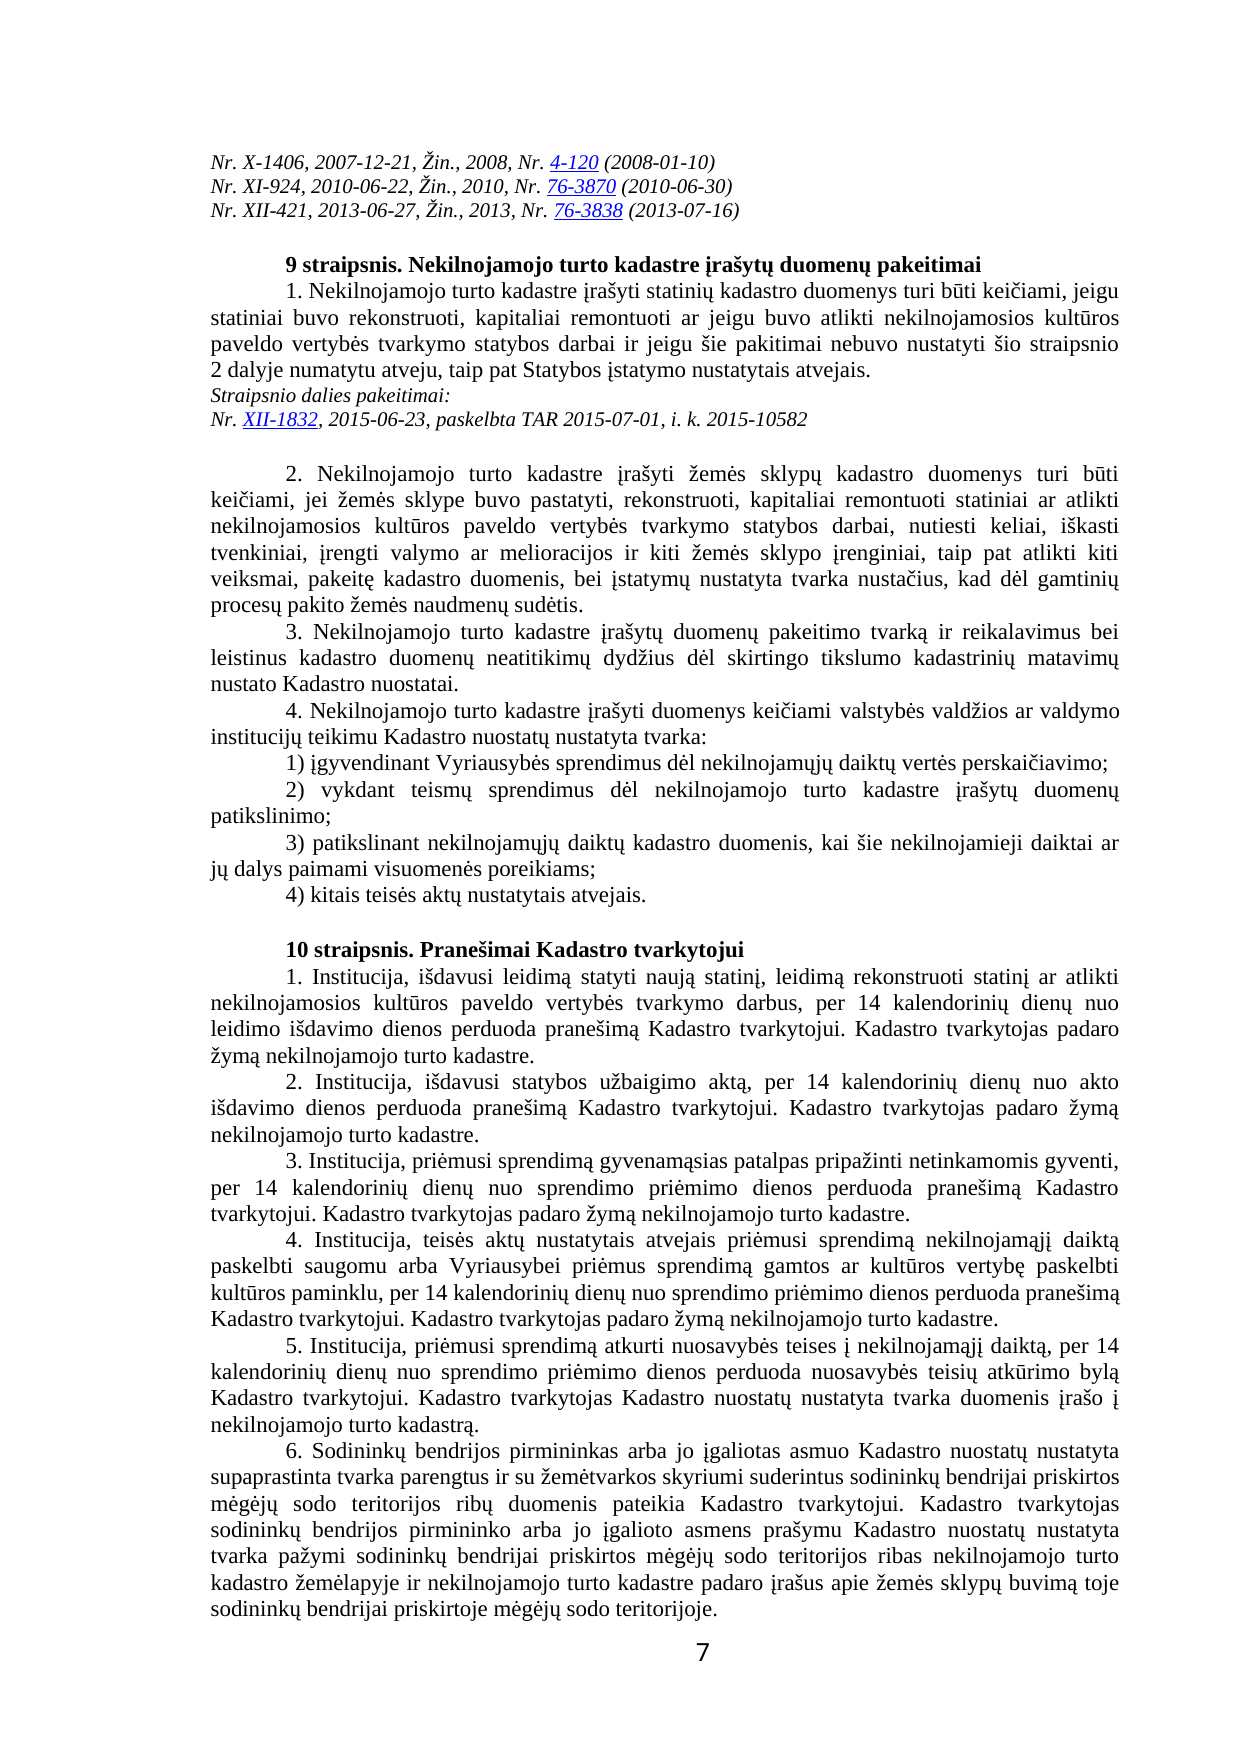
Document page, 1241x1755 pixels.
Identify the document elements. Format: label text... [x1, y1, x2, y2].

text 3) patikslinant nekilnojamųjų daiktų kadastro duomenis, kai šie nekilnojamieji daiktai ar jų dalys paimami visuomenės poreikiams; [210, 828, 1120, 881]
text Nr. XII-1832, 2015-06-23, paskelbta TAR 2015-07-01, i. k. 2015-10582 [210, 407, 1120, 431]
text Nr. XII-421, 2013-06-27, Žin., 2013, Nr. 76-3838 (2013-07-16) [210, 198, 1120, 222]
text 4) kitais teisės aktų nustatytais atvejais. [210, 881, 1120, 908]
text 9 straipsnis. Nekilnojamojo turto kadastre įrašytų duomenų pakeitimai [210, 251, 1120, 277]
text 3. Nekilnojamojo turto kadastre įrašytų duomenų pakeitimo tvarką ir reikalavimus bei leistinus kadastro duomenų neatitikimų dydžius dėl skirtingo tikslumo kadastrinių matavimų nustato Kadastro nuostatai. [210, 618, 1120, 697]
text 4. Nekilnojamojo turto kadastre įrašyti duomenys keičiami valstybės valdžios ar valdymo institucijų teikimu Kadastro nuostatų nustatyta tvarka: [210, 697, 1120, 749]
text Nr. X-1406, 2007-12-21, Žin., 2008, Nr. 4-120 (2008-01-10) [210, 150, 1120, 174]
text 5. Institucija, priėmusi sprendimą atkurti nuosavybės teises į nekilnojamąjį daiktą, per 14 kalendorinių dienų nuo sprendimo priėmimo dienos perduoda nuosavybės teisių atkūrimo bylą Kadastro tvarkytojui. Kadastro tvarkytojas Kadastro nuostatų nustatyta tvarka duomenis įrašo į nekilnojamojo turto kadastrą. [210, 1332, 1120, 1437]
text 6. Sodininkų bendrijos pirmininkas arba jo įgaliotas asmuo Kadastro nuostatų nustatyta supaprastinta tvarka parengtus ir su žemėtvarkos skyriumi suderintus sodininkų bendrijai priskirtos mėgėjų sodo teritorijos ribų duomenis pateikia Kadastro tvarkytojui. Kadastro tvarkytojas sodininkų bendrijos pirmininko arba jo įgalioto asmens prašymu Kadastro nuostatų nustatyta tvarka pažymi sodininkų bendrijai priskirtos mėgėjų sodo teritorijos ribas nekilnojamojo turto kadastro žemėlapyje ir nekilnojamojo turto kadastre padaro įrašus apie žemės sklypų buvimą toje sodininkų bendrijai priskirtoje mėgėjų sodo teritorijoje. [210, 1437, 1120, 1622]
text 1. Institucija, išdavusi leidimą statyti naują statinį, leidimą rekonstruoti statinį ar atlikti nekilnojamosios kultūros paveldo vertybės tvarkymo darbus, per 14 kalendorinių dienų nuo leidimo išdavimo dienos perduoda pranešimą Kadastro tvarkytojui. Kadastro tvarkytojas padaro žymą nekilnojamojo turto kadastre. [210, 963, 1120, 1068]
text Nr. XI-924, 2010-06-22, Žin., 2010, Nr. 76-3870 (2010-06-30) [210, 174, 1120, 198]
text 4. Institucija, teisės aktų nustatytais atvejais priėmusi sprendimą nekilnojamąjį daiktą paskelbti saugomu arba Vyriausybei priėmus sprendimą gamtos ar kultūros vertybę paskelbti kultūros paminklu, per 14 kalendorinių dienų nuo sprendimo priėmimo dienos perduoda pranešimą Kadastro tvarkytojui. Kadastro tvarkytojas padaro žymą nekilnojamojo turto kadastre. [210, 1226, 1120, 1332]
text 2. Nekilnojamojo turto kadastre įrašyti žemės sklypų kadastro duomenys turi būti keičiami, jei žemės sklype buvo pastatyti, rekonstruoti, kapitaliai remontuoti statiniai ar atlikti nekilnojamosios kultūros paveldo vertybės tvarkymo statybos darbai, nutiesti keliai, iškasti tvenkiniai, įrengti valymo ar melioracijos ir kiti žemės sklypo įrenginiai, taip pat atlikti kiti veiksmai, pakeitę kadastro duomenis, bei įstatymų nustatyta tvarka nustačius, kad dėl gamtinių procesų pakito žemės naudmenų sudėtis. [210, 459, 1120, 618]
text 1. Nekilnojamojo turto kadastre įrašyti statinių kadastro duomenys turi būti keičiami, jeigu statiniai buvo rekonstruoti, kapitaliai remontuoti ar jeigu buvo atlikti nekilnojamosios kultūros paveldo vertybės tvarkymo statybos darbai ir jeigu šie pakitimai nebuvo nustatyti šio straipsnio 2 dalyje numatytu atveju, taip pat Statybos įstatymo nustatytais atvejais. [210, 277, 1120, 383]
text 3. Institucija, priėmusi sprendimą gyvenamąsias patalpas pripažinti netinkamomis gyventi, per 14 kalendorinių dienų nuo sprendimo priėmimo dienos perduoda pranešimą Kadastro tvarkytojui. Kadastro tvarkytojas padaro žymą nekilnojamojo turto kadastre. [210, 1147, 1120, 1226]
text 10 straipsnis. Pranešimai Kadastro tvarkytojui [210, 936, 1120, 963]
text 2) vykdant teismų sprendimus dėl nekilnojamojo turto kadastre įrašytų duomenų patikslinimo; [210, 776, 1120, 828]
text Straipsnio dalies pakeitimai: [210, 383, 1120, 407]
text 2. Institucija, išdavusi statybos užbaigimo aktą, per 14 kalendorinių dienų nuo akto išdavimo dienos perduoda pranešimą Kadastro tvarkytojui. Kadastro tvarkytojas padaro žymą nekilnojamojo turto kadastre. [210, 1068, 1120, 1147]
text 1) įgyvendinant Vyriausybės sprendimus dėl nekilnojamųjų daiktų vertės perskaičiavimo; [210, 749, 1120, 776]
